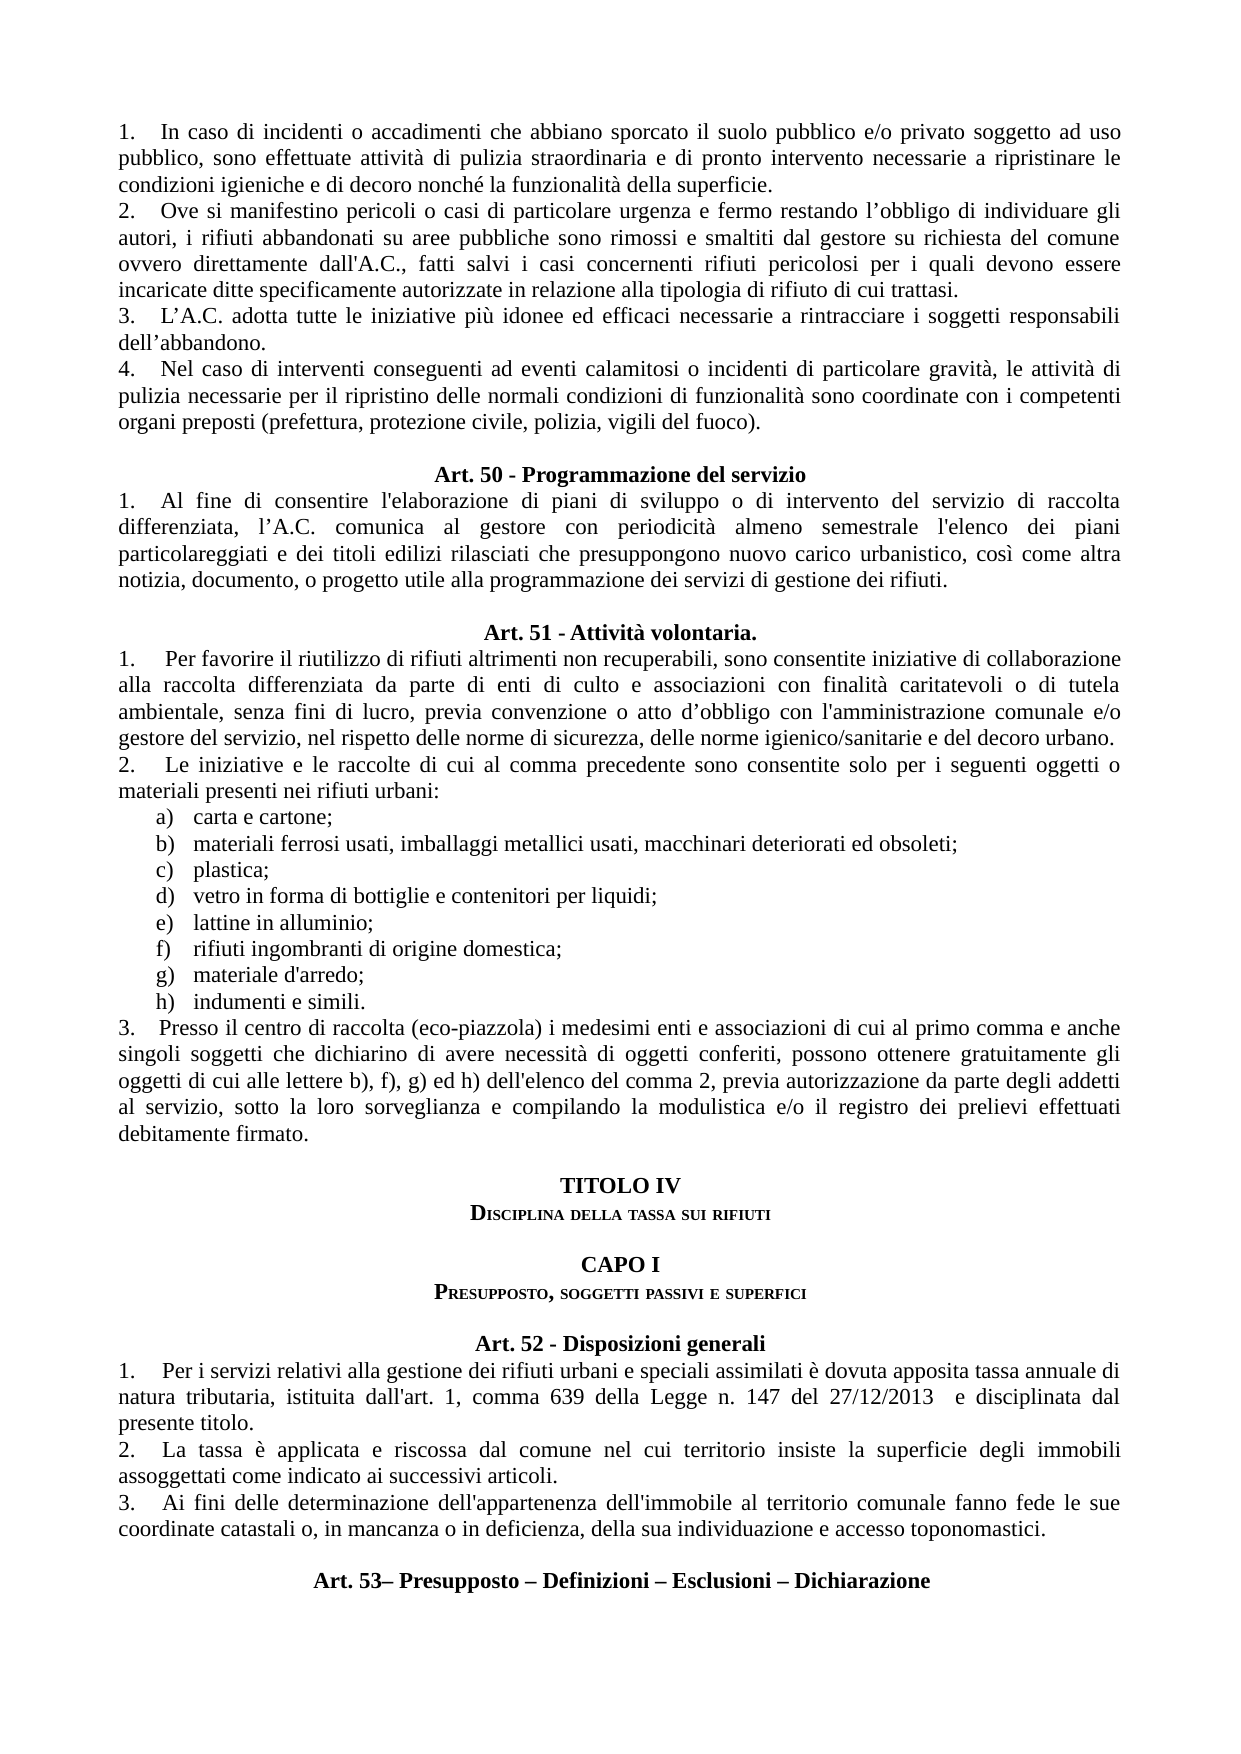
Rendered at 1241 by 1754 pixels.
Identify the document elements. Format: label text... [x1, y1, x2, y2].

text Art. 51 - Attività volontaria. [118, 619, 1122, 645]
list materiale d'arredo; [156, 961, 1122, 988]
text CAPO i [118, 1251, 1122, 1278]
list La tassa è applicata e riscossa dal comune nel cui territorio insiste la superficie degli immobili assoggettati come indicato ai successivi articoli. [118, 1436, 1122, 1488]
text Presupposto, soggetti passivi e superfici [118, 1278, 1122, 1304]
text Art. 53– Presupposto – Definizioni – Esclusioni – Dichiarazione [121, 1568, 1122, 1594]
list carta e cartone; [156, 803, 1122, 830]
text Disciplina della tassa sui rifiuti [118, 1199, 1122, 1225]
list Ove si manifestino pericoli o casi di particolare urgenza e fermo restando l’obbligo di individuare gli autori, i rifiuti abbandonati su aree pubbliche sono rimossi e smaltiti dal gestore su richiesta del comune ovvero direttamente dall'A.C., fatti salvi i casi concernenti rifiuti pericolosi per i quali devono essere incaricate ditte specificamente autorizzate in relazione alla tipologia di rifiuto di cui trattasi. [118, 197, 1122, 303]
list Le iniziative e le raccolte di cui al comma precedente sono consentite solo per i seguenti oggetti o materiali presenti nei rifiuti urbani: [118, 751, 1122, 803]
list Nel caso di interventi conseguenti ad eventi calamitosi o incidenti di particolare gravità, le attività di pulizia necessarie per il ripristino delle normali condizioni di funzionalità sono coordinate con i competenti organi preposti (prefettura, protezione civile, polizia, vigili del fuoco). [118, 355, 1122, 434]
list lattine in alluminio; [156, 909, 1122, 935]
list vetro in forma di bottiglie e contenitori per liquidi; [156, 882, 1122, 909]
list Per favorire il riutilizzo di rifiuti altrimenti non recuperabili, sono consentite iniziative di collaborazione alla raccolta differenziata da parte di enti di culto e associazioni con finalità caritatevoli o di tutela ambientale, senza fini di lucro, previa convenzione o atto d’obbligo con l'amministrazione comunale e/o gestore del servizio, nel rispetto delle norme di sicurezza, delle norme igienico/sanitarie e del decoro urbano. [118, 645, 1122, 751]
list Per i servizi relativi alla gestione dei rifiuti urbani e speciali assimilati è dovuta apposita tassa annuale di natura tributaria, istituita dall'art. 1, comma 639 della Legge n. 147 del 27/12/2013 e disciplinata dal presente titolo. [118, 1357, 1122, 1436]
list plastica; [156, 856, 1122, 882]
list Ai fini delle determinazione dell'appartenenza dell'immobile al territorio comunale fanno fede le sue coordinate catastali o, in mancanza o in deficienza, della sua individuazione e accesso toponomastici. [118, 1488, 1122, 1541]
text TITOLO IV [118, 1172, 1122, 1199]
list Al fine di consentire l'elaborazione di piani di sviluppo o di intervento del servizio di raccolta differenziata, l’A.C. comunica al gestore con periodicità almeno semestrale l'elenco dei piani particolareggiati e dei titoli edilizi rilasciati che presuppongono nuovo carico urbanistico, così come altra notizia, documento, o progetto utile alla programmazione dei servizi di gestione dei rifiuti. [118, 487, 1122, 592]
list In caso di incidenti o accadimenti che abbiano sporcato il suolo pubblico e/o privato soggetto ad uso pubblico, sono effettuate attività di pulizia straordinaria e di pronto intervento necessarie a ripristinare le condizioni igieniche e di decoro nonché la funzionalità della superficie. [118, 118, 1122, 197]
list materiali ferrosi usati, imballaggi metallici usati, macchinari deteriorati ed obsoleti; [156, 830, 1122, 856]
list L’A.C. adotta tutte le iniziative più idonee ed efficaci necessarie a rintracciare i soggetti responsabili dell’abbandono. [118, 303, 1122, 355]
list rifiuti ingombranti di origine domestica; [156, 935, 1122, 961]
text Art. 50 - Programmazione del servizio [118, 461, 1122, 487]
text Art. 52 - Disposizioni generali [118, 1330, 1122, 1357]
list Presso il centro di raccolta (eco-piazzola) i medesimi enti e associazioni di cui al primo comma e anche singoli soggetti che dichiarino di avere necessità di oggetti conferiti, possono ottenere gratuitamente gli oggetti di cui alle lettere b), f), g) ed h) dell'elenco del comma 2, previa autorizzazione da parte degli addetti al servizio, sotto la loro sorveglianza e compilando la modulistica e/o il registro dei prelievi effettuati debitamente firmato. [118, 1014, 1122, 1146]
list indumenti e simili. [156, 988, 1122, 1014]
